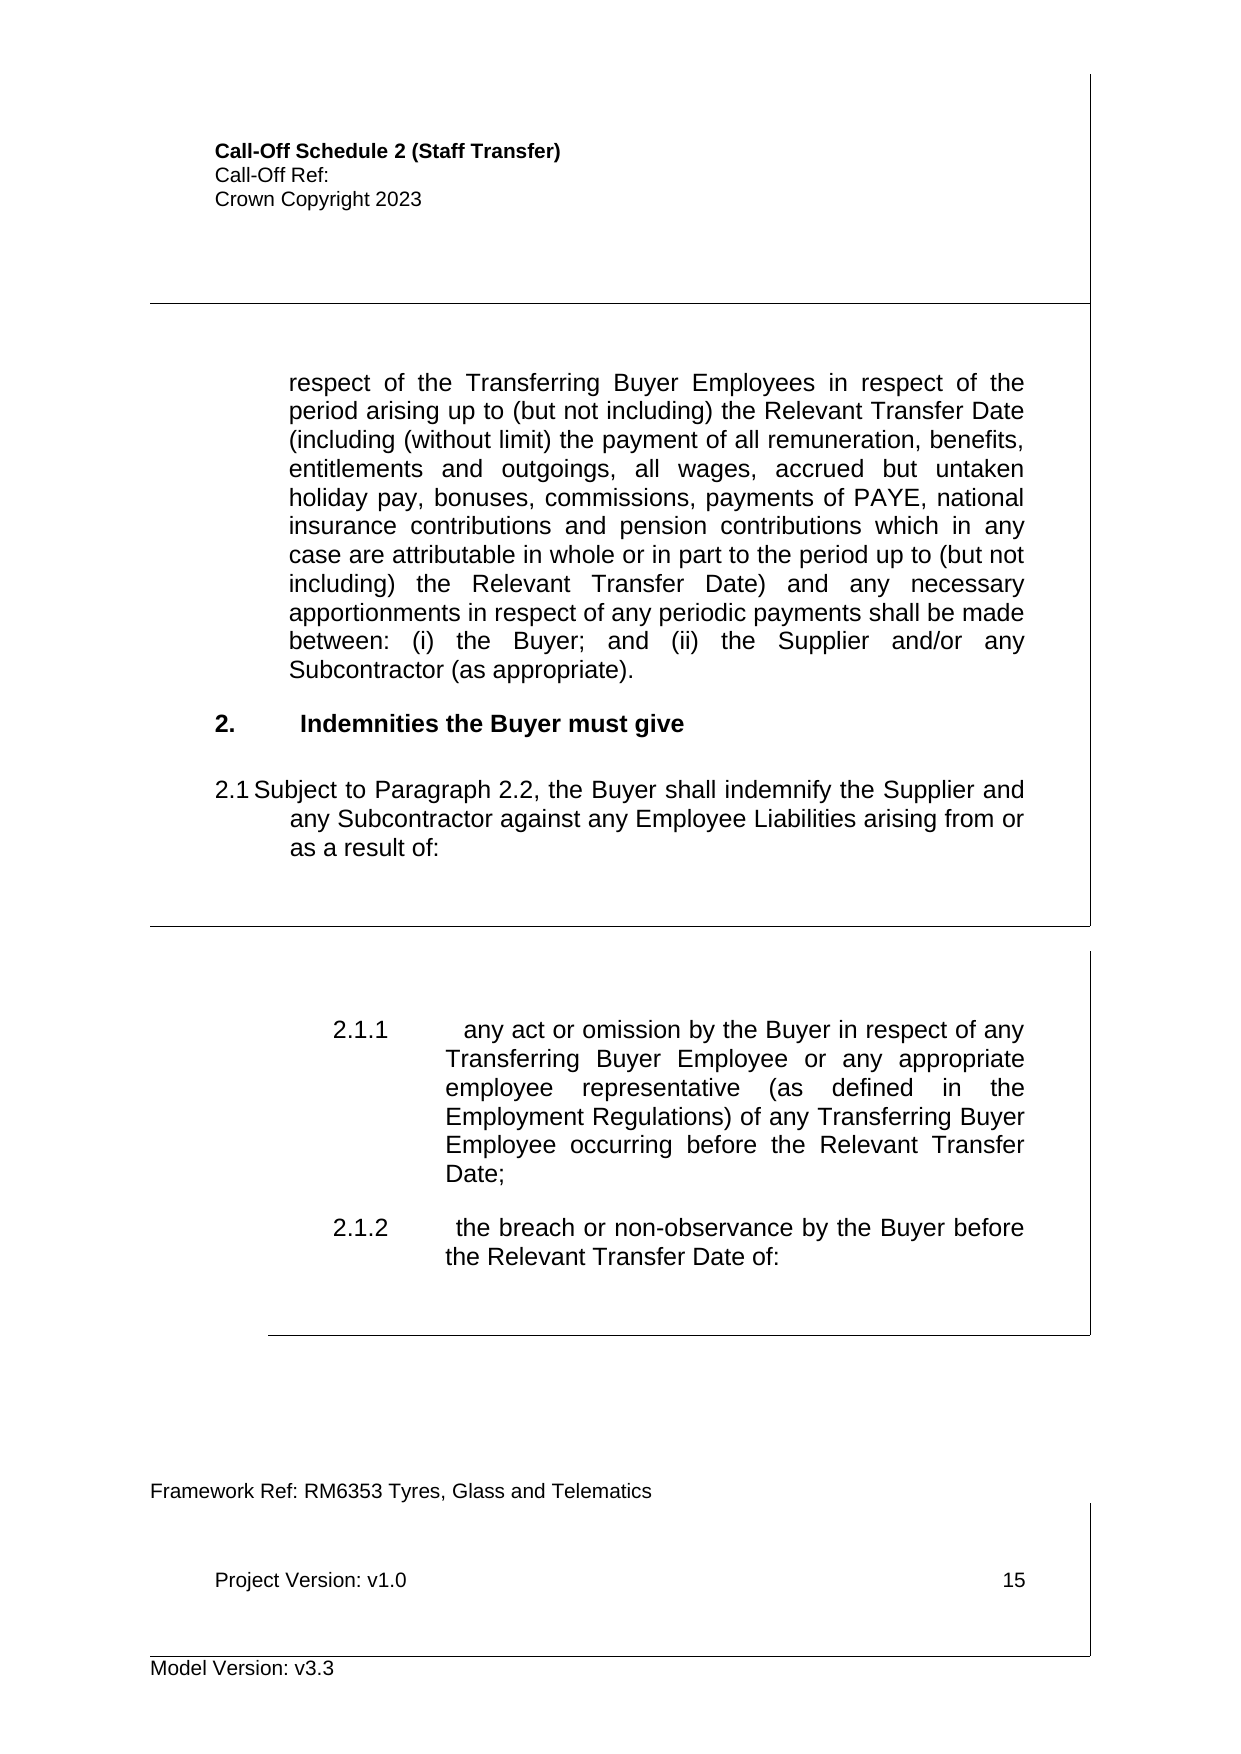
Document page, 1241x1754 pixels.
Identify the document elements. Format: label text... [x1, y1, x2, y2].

list the breach or non-observance by the Buyer before the Relevant Transfer Date of: [268, 1148, 1090, 1335]
list The Buyer shall comply with all its obligations under the Employment Regulations and shall perform and discharge all its obligations in respect of the Transferring Buyer Employees in respect of the period arising up to (but not including) the Relevant Transfer Date (including (without limit) the payment of all remuneration, benefits, entitlements and outgoings, all wages, accrued but untaken holiday pay, bonuses, commissions, payments of PAYE, national insurance contributions and pension contributions which in any case are attributable in whole or in part to the period up to (but not including) the Relevant Transfer Date) and any necessary apportionments in respect of any periodic payments shall be made between: (i) the Buyer; and (ii) the Supplier and/or any Subcontractor (as appropriate). [150, 303, 1090, 644]
list any act or omission by the Buyer in respect of any Transferring Buyer Employee or any appropriate employee representative (as defined in the Employment Regulations) of any Transferring Buyer Employee occurring before the Relevant Transfer Date; [268, 951, 1090, 1148]
list Subject to Paragraph 2.2, the Buyer shall indemnify the Supplier and any Subcontractor against any Employee Liabilities arising from or as a result of: [150, 710, 1090, 926]
list Indemnities the Buyer must give [150, 644, 1090, 710]
